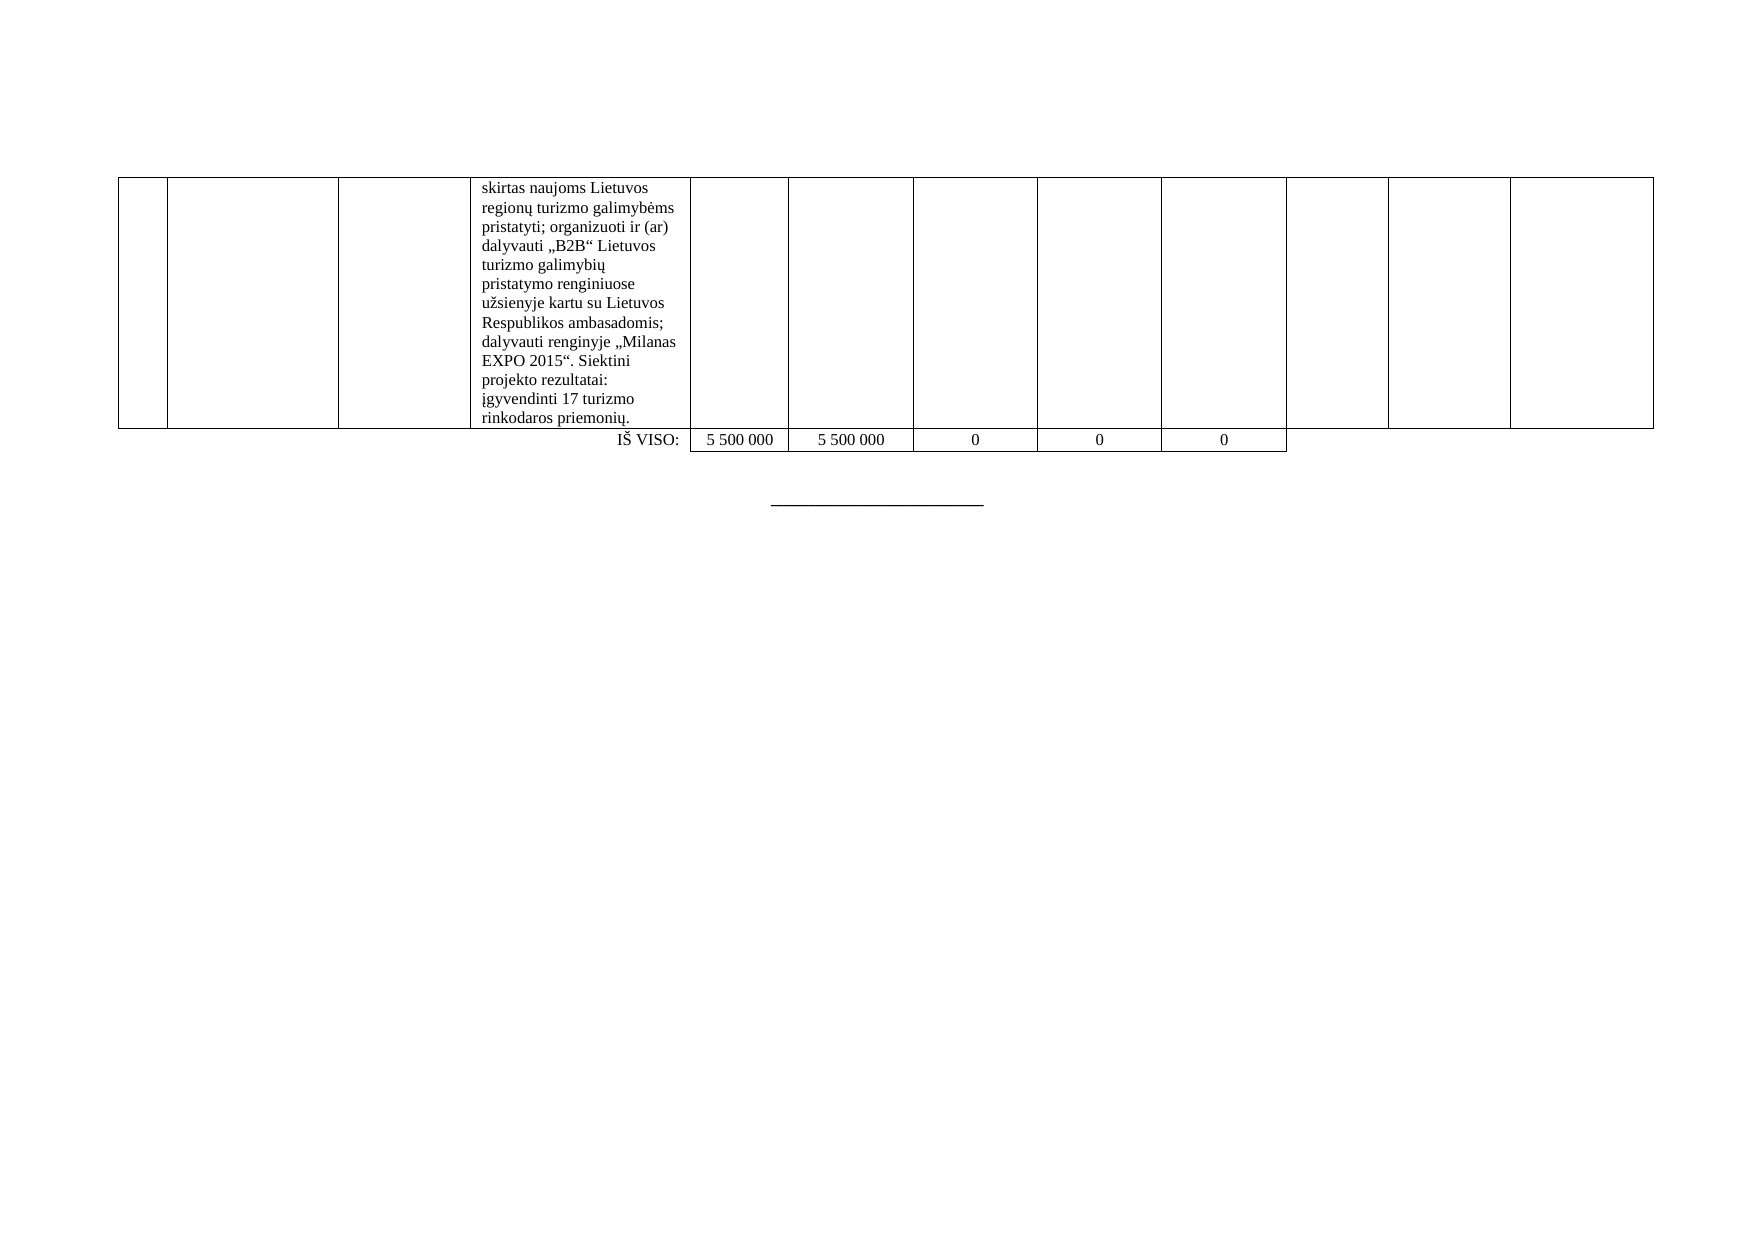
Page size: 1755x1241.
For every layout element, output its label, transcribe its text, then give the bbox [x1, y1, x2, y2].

table_cell [691, 178, 788, 427]
table_cell 0 [914, 429, 1037, 451]
table_cell IŠ VISO: [118, 429, 690, 451]
table_cell skirtas naujoms Lietuvos regionų turizmo galimybėms pristatyti; organizuoti ir (ar) dalyvauti „B2B“ Lietuvos turizmo galimybių pristatymo renginiuose užsienyje kartu su Lietuvos Respublikos ambasadomis; dalyvauti renginyje „Milanas EXPO 2015“. Siektini projekto rezultatai: įgyvendinti 17 turizmo rinkodaros priemonių. [471, 178, 690, 427]
table_cell [914, 178, 1037, 427]
table_cell 5 500 000 [789, 429, 913, 451]
table_cell [1287, 429, 1388, 451]
table_cell [1162, 178, 1286, 427]
table_cell [168, 178, 338, 427]
table_cell [1389, 178, 1510, 427]
table_cell [789, 178, 913, 427]
table_cell [1287, 178, 1388, 427]
table_cell [119, 178, 167, 427]
table_cell [339, 178, 470, 427]
table_cell 5 500 000 [691, 429, 788, 451]
table_cell [1511, 178, 1653, 427]
table_cell [1511, 429, 1653, 451]
table_cell 0 [1038, 429, 1161, 451]
table_cell [1388, 429, 1511, 451]
text _________________ [118, 481, 1636, 509]
table_cell [1038, 178, 1161, 427]
table_cell 0 [1162, 429, 1286, 451]
